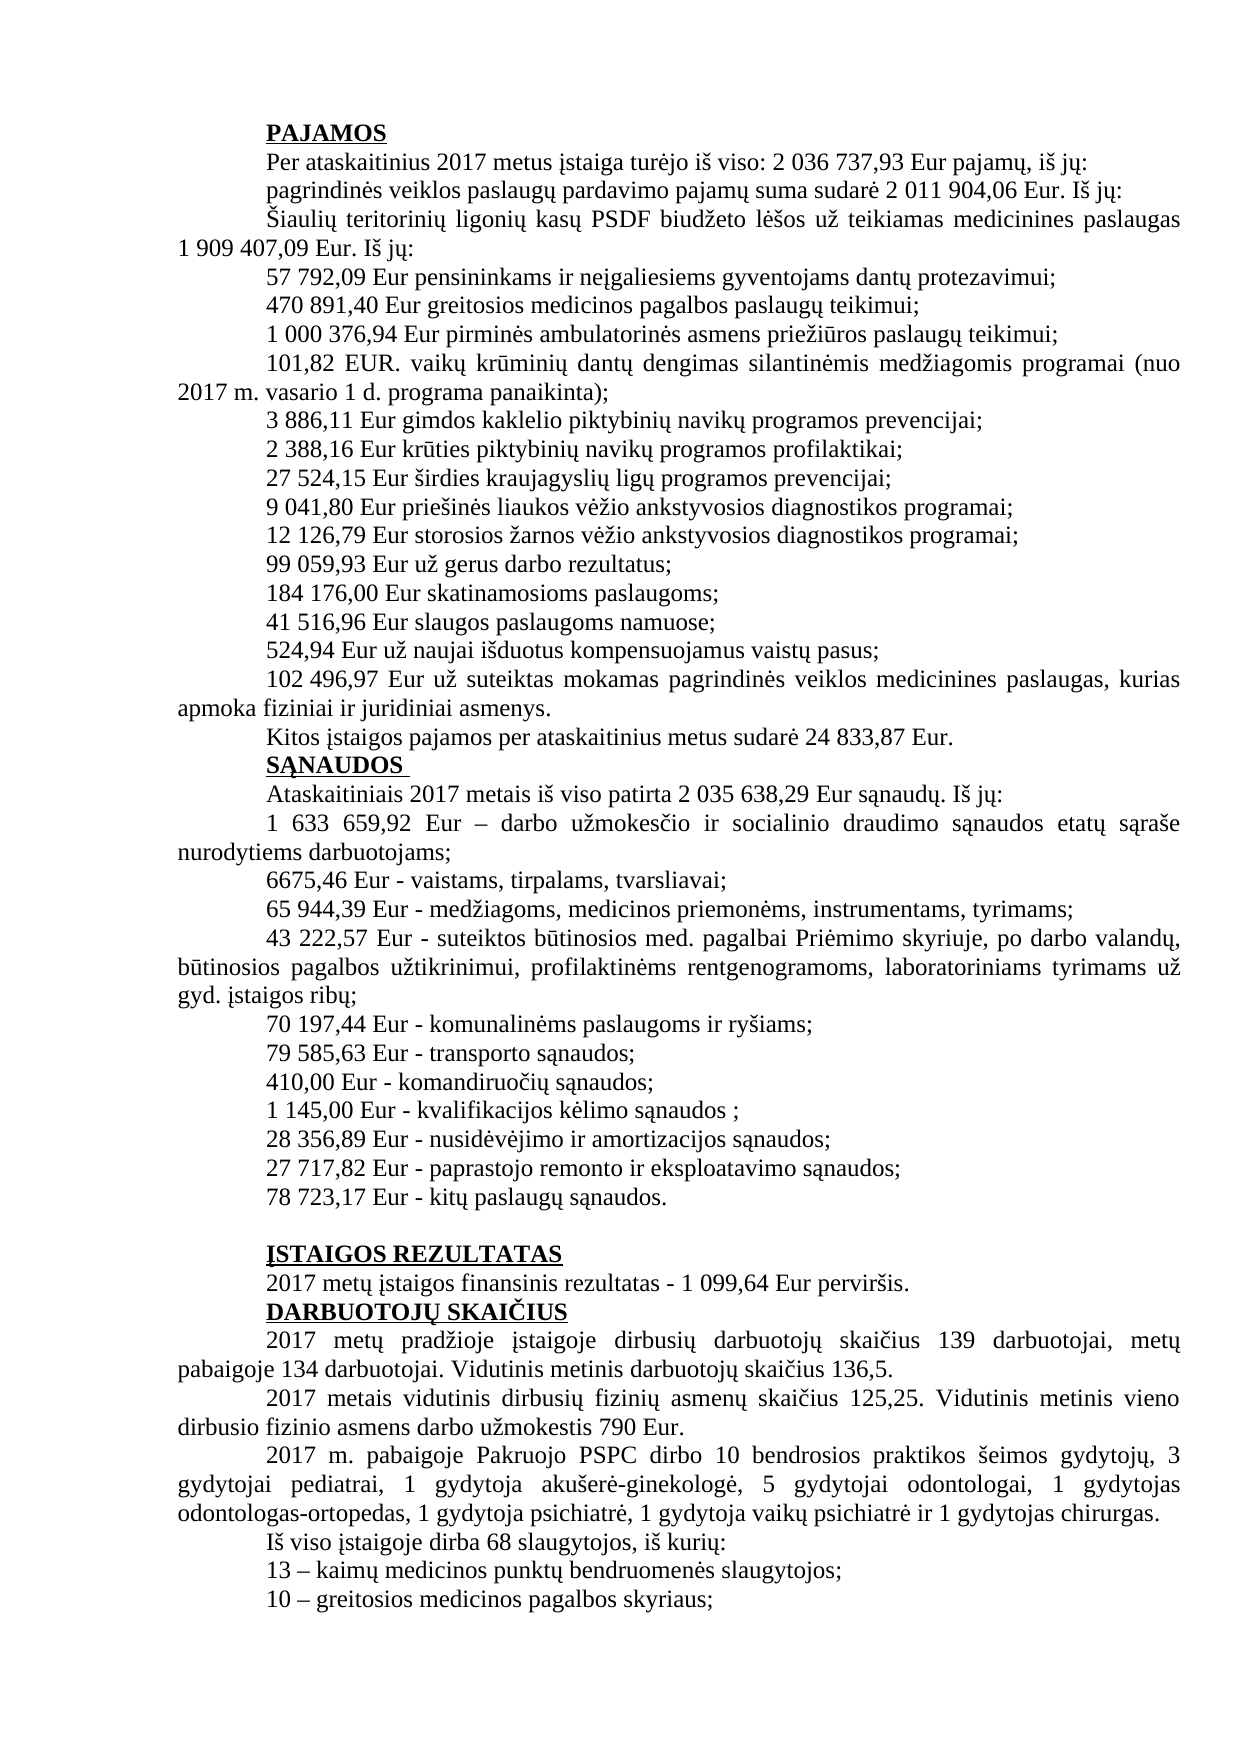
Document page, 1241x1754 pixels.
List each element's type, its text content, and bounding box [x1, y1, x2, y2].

text 2 388,16 Eur krūties piktybinių navikų programos profilaktikai; [177, 434, 1181, 463]
text 12 126,79 Eur storosios žarnos vėžio ankstyvosios diagnostikos programai; [177, 521, 1181, 549]
text 2017 metų įstaigos finansinis rezultatas - 1 099,64 Eur perviršis. [177, 1268, 1181, 1297]
text 28 356,89 Eur - nusidėvėjimo ir amortizacijos sąnaudos; [177, 1124, 1181, 1153]
text 9 041,80 Eur priešinės liaukos vėžio ankstyvosios diagnostikos programai; [177, 492, 1181, 521]
text 1 000 376,94 Eur pirminės ambulatorinės asmens priežiūros paslaugų teikimui; [177, 319, 1181, 348]
text Kitos įstaigos pajamos per ataskaitinius metus sudarė 24 833,87 Eur. [177, 722, 1181, 751]
text pagrindinės veiklos paslaugų pardavimo pajamų suma sudarė 2 011 904,06 Eur. Iš jų: [177, 176, 1181, 204]
text 70 197,44 Eur - komunalinėms paslaugoms ir ryšiams; [177, 1009, 1181, 1038]
text 1 145,00 Eur - kvalifikacijos kėlimo sąnaudos ; [177, 1096, 1181, 1124]
text Šiaulių teritorinių ligonių kasų PSDF biudžeto lėšos už teikiamas medicinines paslaugas 1 909 407,09 Eur. Iš jų: [177, 204, 1181, 262]
text 27 524,15 Eur širdies kraujagyslių ligų programos prevencijai; [177, 463, 1181, 492]
text 10 – greitosios medicinos pagalbos skyriaus; [177, 1584, 1181, 1613]
text 27 717,82 Eur - paprastojo remonto ir eksploatavimo sąnaudos; [177, 1153, 1181, 1182]
text 41 516,96 Eur slaugos paslaugoms namuose; [177, 607, 1181, 636]
text 470 891,40 Eur greitosios medicinos pagalbos paslaugų teikimui; [177, 291, 1181, 319]
text PAJAMOS [177, 118, 1181, 147]
text 43 222,57 Eur - suteiktos būtinosios med. pagalbai Priėmimo skyriuje, po darbo valandų, būtinosios pagalbos užtikrinimui, profilaktinėms rentgenogramoms, laboratoriniams tyrimams už gyd. įstaigos ribų; [177, 923, 1181, 1009]
text 184 176,00 Eur skatinamosioms paslaugoms; [177, 578, 1181, 607]
text Iš viso įstaigoje dirba 68 slaugytojos, iš kurių: [177, 1527, 1181, 1556]
text 2017 m. pabaigoje Pakruojo PSPC dirbo 10 bendrosios praktikos šeimos gydytojų, 3 gydytojai pediatrai, 1 gydytoja akušerė-ginekologė, 5 gydytojai odontologai, 1 gydytojas odontologas-ortopedas, 1 gydytoja psichiatrė, 1 gydytoja vaikų psichiatrė ir 1 gydytojas chirurgas. [177, 1441, 1181, 1527]
text 79 585,63 Eur - transporto sąnaudos; [177, 1038, 1181, 1067]
text SĄNAUDOS [177, 751, 1181, 779]
text 65 944,39 Eur - medžiagoms, medicinos priemonėms, instrumentams, tyrimams; [266, 894, 1181, 923]
text Per ataskaitinius 2017 metus įstaiga turėjo iš viso: 2 036 737,93 Eur pajamų, iš jų: [177, 147, 1181, 176]
text 102 496,97 Eur už suteiktas mokamas pagrindinės veiklos medicinines paslaugas, kurias apmoka fiziniai ir juridiniai asmenys. [177, 664, 1181, 722]
text 2017 metais vidutinis dirbusių fizinių asmenų skaičius 125,25. Vidutinis metinis vieno dirbusio fizinio asmens darbo užmokestis 790 Eur. [177, 1383, 1181, 1441]
text Ataskaitiniais 2017 metais iš viso patirta 2 035 638,29 Eur sąnaudų. Iš jų: [177, 779, 1181, 808]
text ĮSTAIGOS REZULTATAS [177, 1239, 1181, 1268]
text 1 633 659,92 Eur – darbo užmokesčio ir socialinio draudimo sąnaudos etatų sąraše nurodytiems darbuotojams; [177, 808, 1181, 866]
text 2017 metų pradžioje įstaigoje dirbusių darbuotojų skaičius 139 darbuotojai, metų pabaigoje 134 darbuotojai. Vidutinis metinis darbuotojų skaičius 136,5. [177, 1326, 1181, 1383]
text 410,00 Eur - komandiruočių sąnaudos; [177, 1067, 1181, 1096]
text 99 059,93 Eur už gerus darbo rezultatus; [177, 549, 1181, 578]
text 524,94 Eur už naujai išduotus kompensuojamus vaistų pasus; [177, 636, 1181, 664]
text DARBUOTOJŲ SKAIČIUS [177, 1297, 1181, 1326]
text 13 – kaimų medicinos punktų bendruomenės slaugytojos; [177, 1556, 1181, 1584]
text 6675,46 Eur - vaistams, tirpalams, tvarsliavai; [177, 866, 1181, 894]
text 101,82 EUR. vaikų krūminių dantų dengimas silantinėmis medžiagomis programai (nuo 2017 m. vasario 1 d. programa panaikinta); [177, 348, 1181, 406]
text 3 886,11 Eur gimdos kaklelio piktybinių navikų programos prevencijai; [177, 406, 1181, 434]
text 78 723,17 Eur - kitų paslaugų sąnaudos. [177, 1182, 1181, 1211]
text 57 792,09 Eur pensininkams ir neįgaliesiems gyventojams dantų protezavimui; [177, 262, 1181, 291]
